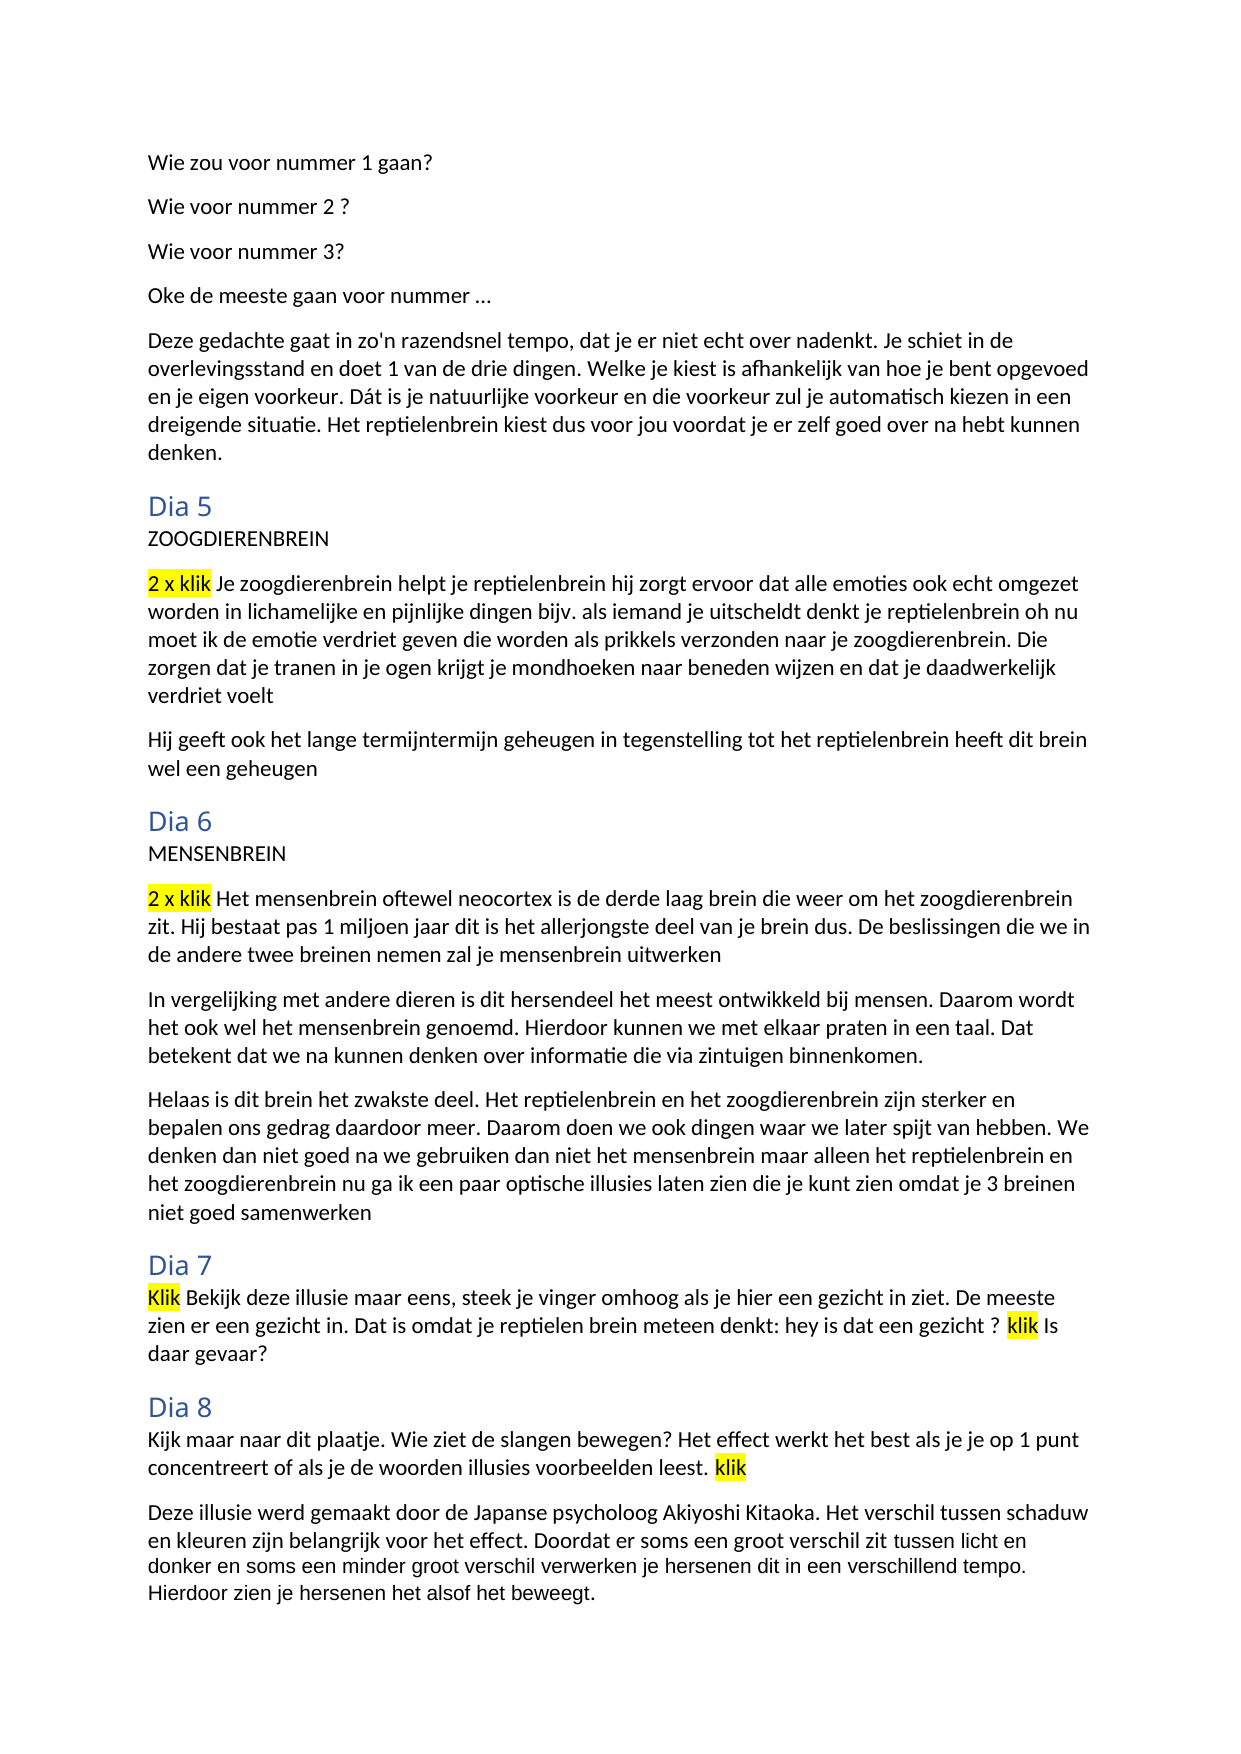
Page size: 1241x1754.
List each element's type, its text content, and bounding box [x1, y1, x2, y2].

text Kijk maar naar dit plaatje. Wie ziet de slangen bewegen? Het effect werkt het best als je je op 1 punt concentreert of als je de woorden illusies voorbeelden leest. klik [148, 1425, 1093, 1481]
text ZOOGDIERENBREIN [148, 524, 1093, 552]
text Wie zou voor nummer 1 gaan? [148, 148, 1093, 176]
text Deze gedachte gaat in zo'n razendsnel tempo, dat je er niet echt over nadenkt. Je schiet in de overlevingsstand en doet 1 van de drie dingen. Welke je kiest is afhankelijk van hoe je bent opgevoed en je eigen voorkeur. Dát is je natuurlijke voorkeur en die voorkeur zul je automatisch kiezen in een dreigende situatie. Het reptielenbrein kiest dus voor jou voordat je er zelf goed over na hebt kunnen denken. [148, 326, 1093, 466]
subtitle Dia 7 [148, 1246, 1093, 1283]
text 2 x klik Je zoogdierenbrein helpt je reptielenbrein hij zorgt ervoor dat alle emoties ook echt omgezet worden in lichamelijke en pijnlijke dingen bijv. als iemand je uitscheldt denkt je reptielenbrein oh nu moet ik de emotie verdriet geven die worden als prikkels verzonden naar je zoogdierenbrein. Die zorgen dat je tranen in je ogen krijgt je mondhoeken naar beneden wijzen en dat je daadwerkelijk verdriet voelt [148, 569, 1093, 709]
text MENSENBREIN [148, 839, 1093, 867]
text Oke de meeste gaan voor nummer … [148, 282, 1093, 310]
text In vergelijking met andere dieren is dit hersendeel het meest ontwikkeld bij mensen. Daarom wordt het ook wel het mensenbrein genoemd. Hierdoor kunnen we met elkaar praten in een taal. Dat betekent dat we na kunnen denken over informatie die via zintuigen binnenkomen. [148, 985, 1093, 1069]
text Wie voor nummer 3? [148, 237, 1093, 265]
subtitle Dia 8 [148, 1388, 1093, 1425]
text Deze illusie werd gemaakt door de Japanse psycholoog Akiyoshi Kitaoka. Het verschil tussen schaduw en kleuren zijn belangrijk voor het effect. Doordat er soms een groot verschil zit tussen licht en donker en soms een minder groot verschil verwerken je hersenen dit in een verschillend tempo. Hierdoor zien je hersenen het alsof het beweegt. [148, 1498, 1093, 1606]
subtitle Dia 6 [148, 802, 1093, 839]
text Hij geeft ook het lange termijntermijn geheugen in tegenstelling tot het reptielenbrein heeft dit brein wel een geheugen [148, 726, 1093, 782]
text Helaas is dit brein het zwakste deel. Het reptielenbrein en het zoogdierenbrein zijn sterker en bepalen ons gedrag daardoor meer. Daarom doen we ook dingen waar we later spijt van hebben. We denken dan niet goed na we gebruiken dan niet het mensenbrein maar alleen het reptielenbrein en het zoogdierenbrein nu ga ik een paar optische illusies laten zien die je kunt zien omdat je 3 breinen niet goed samenwerken [148, 1086, 1093, 1226]
text 2 x klik Het mensenbrein oftewel neocortex is de derde laag brein die weer om het zoogdierenbrein zit. Hij bestaat pas 1 miljoen jaar dit is het allerjongste deel van je brein dus. De beslissingen die we in de andere twee breinen nemen zal je mensenbrein uitwerken [148, 884, 1093, 968]
text Wie voor nummer 2 ? [148, 192, 1093, 220]
text Klik Bekijk deze illusie maar eens, steek je vinger omhoog als je hier een gezicht in ziet. De meeste zien er een gezicht in. Dat is omdat je reptielen brein meteen denkt: hey is dat een gezicht ? klik Is daar gevaar? [148, 1283, 1093, 1367]
subtitle Dia 5 [148, 487, 1093, 524]
